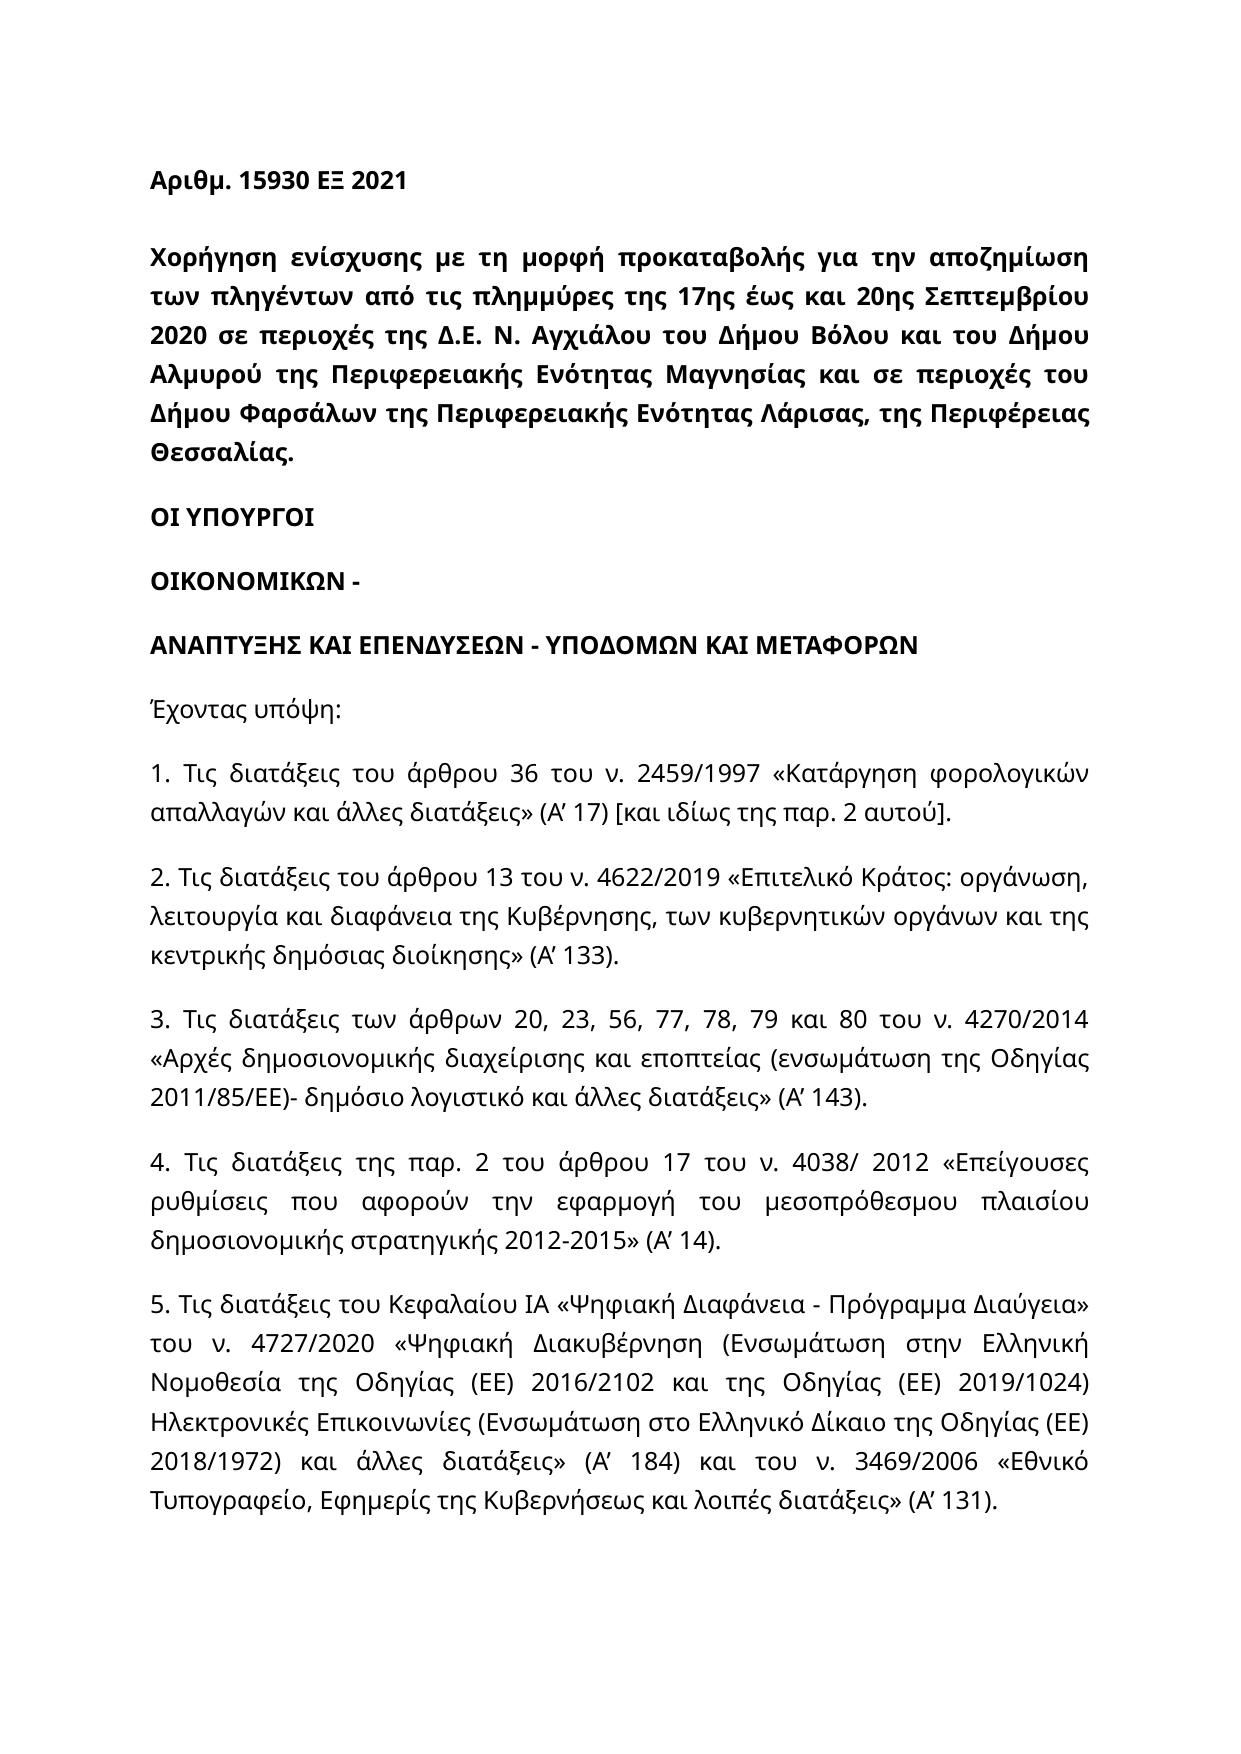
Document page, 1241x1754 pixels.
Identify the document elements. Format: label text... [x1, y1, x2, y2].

text ΟΙΚΟΝΟΜΙΚΩΝ - [150, 563, 1090, 597]
text 2. Τις διατάξεις του άρθρου 13 του ν. 4622/2019 «Επιτελικό Κράτος: οργάνωση, λειτουργία και διαφάνεια της Κυβέρνησης, των κυβερνητικών οργάνων και της κεντρικής δημόσιας διοίκησης» (Α’ 133). [150, 859, 1090, 972]
text ΟΙ ΥΠΟΥΡΓΟΙ [150, 499, 1090, 533]
text 5. Τις διατάξεις του Κεφαλαίου ΙΑ «Ψηφιακή Διαφάνεια - Πρόγραμμα Διαύγεια» του ν. 4727/2020 «Ψηφιακή Διακυβέρνηση (Ενσωμάτωση στην Ελληνική Νομοθεσία της Οδηγίας (ΕΕ) 2016/2102 και της Οδηγίας (ΕΕ) 2019/1024) Ηλεκτρονικές Επικοινωνίες (Ενσωμάτωση στο Ελληνικό Δίκαιο της Οδηγίας (ΕΕ) 2018/1972) και άλλες διατάξεις» (Α’ 184) και του ν. 3469/2006 «Εθνικό Τυπογραφείο, Εφημερίς της Κυβερνήσεως και λοιπές διατάξεις» (Α’ 131). [150, 1287, 1090, 1517]
title Αριθμ. 15930 ΕΞ 2021 [150, 162, 1090, 197]
text Χορήγηση ενίσχυσης με τη μορφή προκαταβολής για την αποζημίωση των πληγέντων από τις πλημμύρες της 17ης έως και 20ης Σεπτεμβρίου 2020 σε περιοχές της Δ.Ε. Ν. Αγχιάλου του Δήμου Βόλου και του Δήμου Αλμυρού της Περιφερειακής Ενότητας Μαγνησίας και σε περιοχές του Δήμου Φαρσάλων της Περιφερειακής Ενότητας Λάρισας, της Περιφέρειας Θεσσαλίας. [150, 239, 1090, 469]
text ΑΝΑΠΤΥΞΗΣ ΚΑΙ ΕΠΕΝΔΥΣΕΩΝ - ΥΠΟΔΟΜΩΝ ΚΑΙ ΜΕΤΑΦΟΡΩΝ [150, 627, 1090, 662]
text Έχοντας υπόψη: [150, 692, 1090, 726]
text 4. Τις διατάξεις της παρ. 2 του άρθρου 17 του ν. 4038/ 2012 «Επείγουσες ρυθμίσεις που αφορούν την εφαρμογή του μεσοπρόθεσμου πλαισίου δημοσιονομικής στρατηγικής 2012-2015» (Α’ 14). [150, 1144, 1090, 1257]
text 1. Τις διατάξεις του άρθρου 36 του ν. 2459/1997 «Κατάργηση φορολογικών απαλλαγών και άλλες διατάξεις» (Α’ 17) [και ιδίως της παρ. 2 αυτού]. [150, 756, 1090, 829]
text 3. Τις διατάξεις των άρθρων 20, 23, 56, 77, 78, 79 και 80 του ν. 4270/2014 «Αρχές δημοσιονομικής διαχείρισης και εποπτείας (ενσωμάτωση της Οδηγίας 2011/85/ΕΕ)- δημόσιο λογιστικό και άλλες διατάξεις» (Α’ 143). [150, 1002, 1090, 1114]
